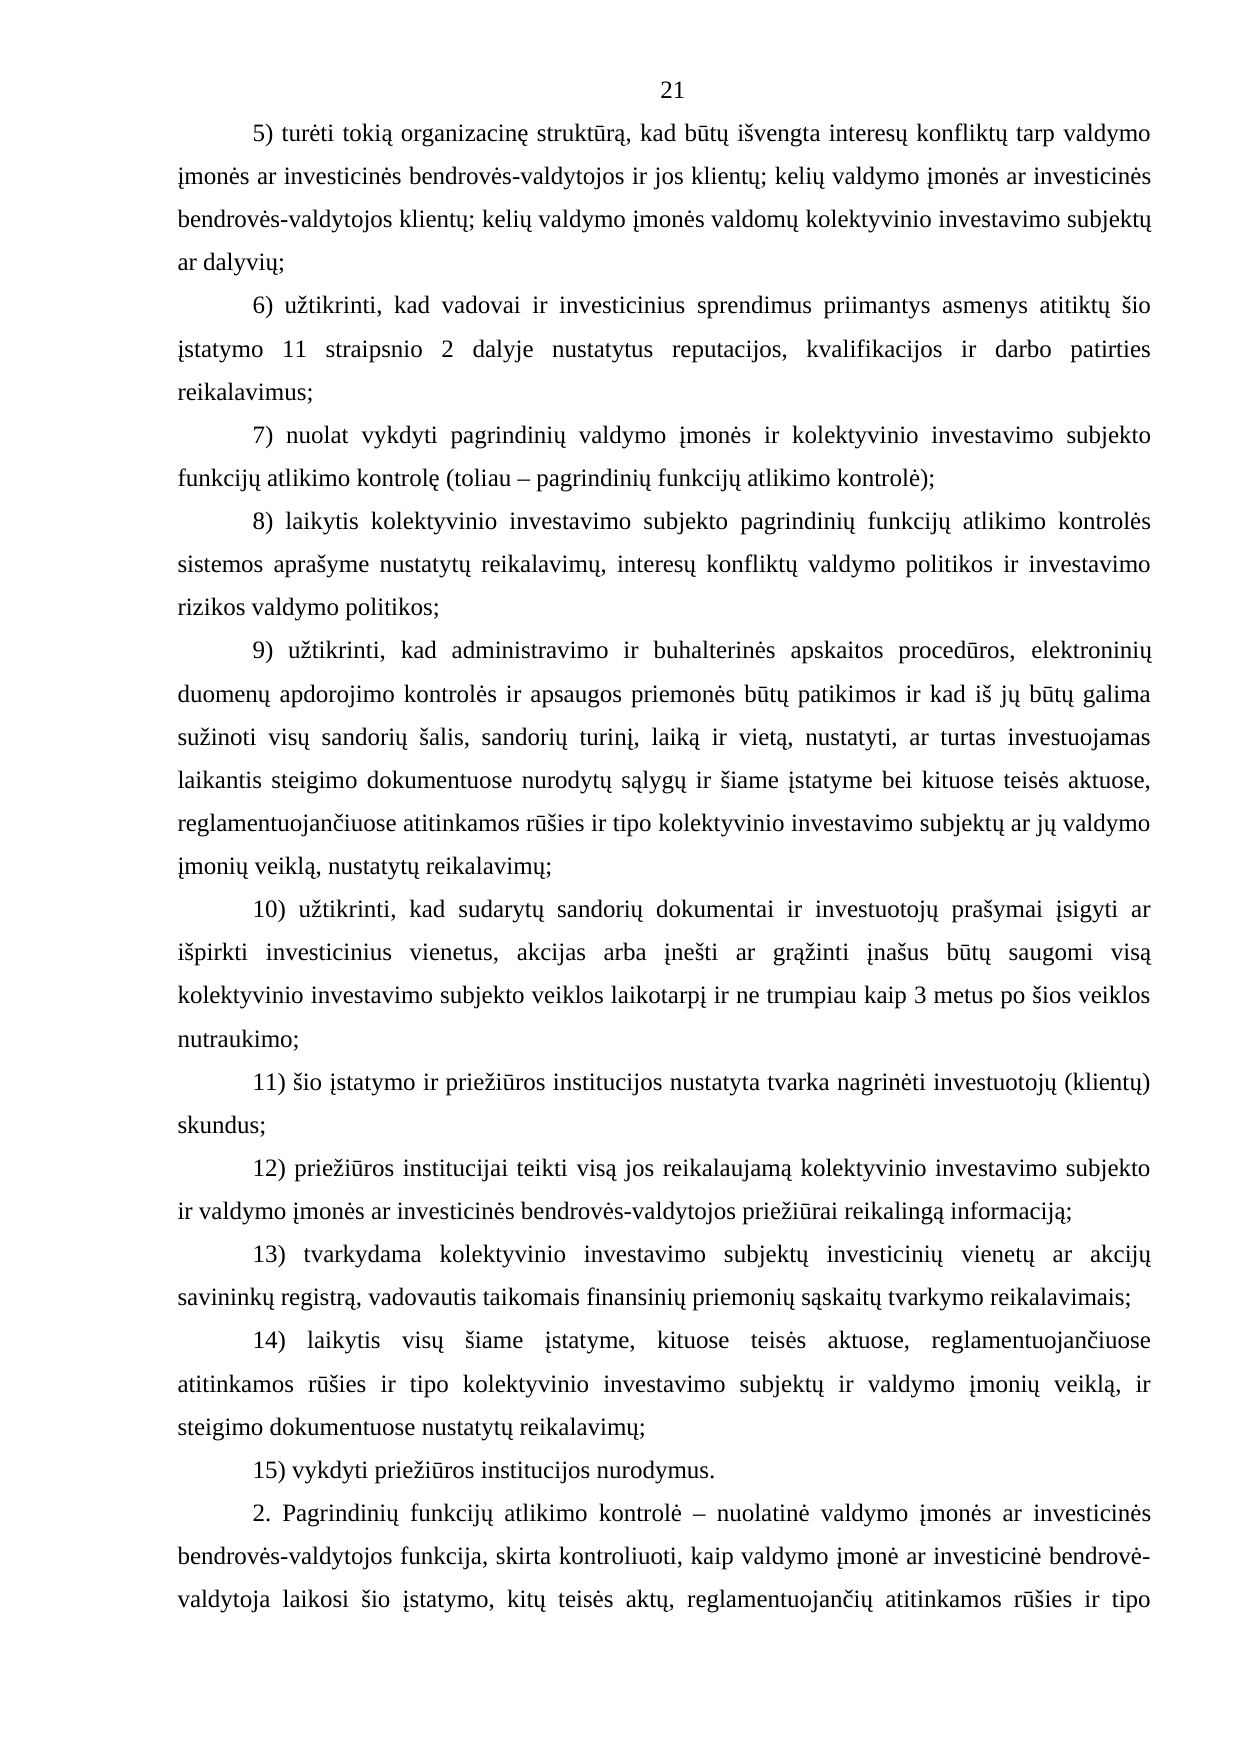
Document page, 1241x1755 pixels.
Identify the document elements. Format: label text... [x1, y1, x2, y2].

text 2. Pagrindinių funkcijų atlikimo kontrolė – nuolatinė valdymo įmonės ar investicinės bendrovės-valdytojos funkcija, skirta kontroliuoti, kaip valdymo įmonė ar investicinė bendrovė-valdytoja laikosi šio įstatymo, kitų teisės aktų, reglamentuojančių atitinkamos rūšies ir tipo [177, 1498, 1152, 1613]
text 12) priežiūros institucijai teikti visą jos reikalaujamą kolektyvinio investavimo subjekto ir valdymo įmonės ar investicinės bendrovės-valdytojos priežiūrai reikalingą informaciją; [177, 1153, 1152, 1225]
text 5) turėti tokią organizacinę struktūrą, kad būtų išvengta interesų konfliktų tarp valdymo įmonės ar investicinės bendrovės-valdytojos ir jos klientų; kelių valdymo įmonės ar investicinės bendrovės-valdytojos klientų; kelių valdymo įmonės valdomų kolektyvinio investavimo subjektų ar dalyvių; [177, 118, 1152, 276]
text 11) šio įstatymo ir priežiūros institucijos nustatyta tvarka nagrinėti investuotojų (klientų) skundus; [177, 1067, 1152, 1139]
text 13) tvarkydama kolektyvinio investavimo subjektų investicinių vienetų ar akcijų savininkų registrą, vadovautis taikomais finansinių priemonių sąskaitų tvarkymo reikalavimais; [177, 1239, 1152, 1311]
text 9) užtikrinti, kad administravimo ir buhalterinės apskaitos procedūros, elektroninių duomenų apdorojimo kontrolės ir apsaugos priemonės būtų patikimos ir kad iš jų būtų galima sužinoti visų sandorių šalis, sandorių turinį, laiką ir vietą, nustatyti, ar turtas investuojamas laikantis steigimo dokumentuose nurodytų sąlygų ir šiame įstatyme bei kituose teisės aktuose, reglamentuojančiuose atitinkamos rūšies ir tipo kolektyvinio investavimo subjektų ar jų valdymo įmonių veiklą, nustatytų reikalavimų; [177, 636, 1152, 880]
text 10) užtikrinti, kad sudarytų sandorių dokumentai ir investuotojų prašymai įsigyti ar išpirkti investicinius vienetus, akcijas arba įnešti ar grąžinti įnašus būtų saugomi visą kolektyvinio investavimo subjekto veiklos laikotarpį ir ne trumpiau kaip 3 metus po šios veiklos nutraukimo; [177, 894, 1152, 1052]
text 15) vykdyti priežiūros institucijos nurodymus. [177, 1455, 1152, 1484]
text 14) laikytis visų šiame įstatyme, kituose teisės aktuose, reglamentuojančiuose atitinkamos rūšies ir tipo kolektyvinio investavimo subjektų ir valdymo įmonių veiklą, ir steigimo dokumentuose nustatytų reikalavimų; [177, 1326, 1152, 1441]
text 6) užtikrinti, kad vadovai ir investicinius sprendimus priimantys asmenys atitiktų šio įstatymo 11 straipsnio 2 dalyje nustatytus reputacijos, kvalifikacijos ir darbo patirties reikalavimus; [177, 291, 1152, 406]
text 7) nuolat vykdyti pagrindinių valdymo įmonės ir kolektyvinio investavimo subjekto funkcijų atlikimo kontrolę (toliau – pagrindinių funkcijų atlikimo kontrolė); [177, 420, 1152, 492]
text 8) laikytis kolektyvinio investavimo subjekto pagrindinių funkcijų atlikimo kontrolės sistemos aprašyme nustatytų reikalavimų, interesų konfliktų valdymo politikos ir investavimo rizikos valdymo politikos; [177, 506, 1152, 621]
